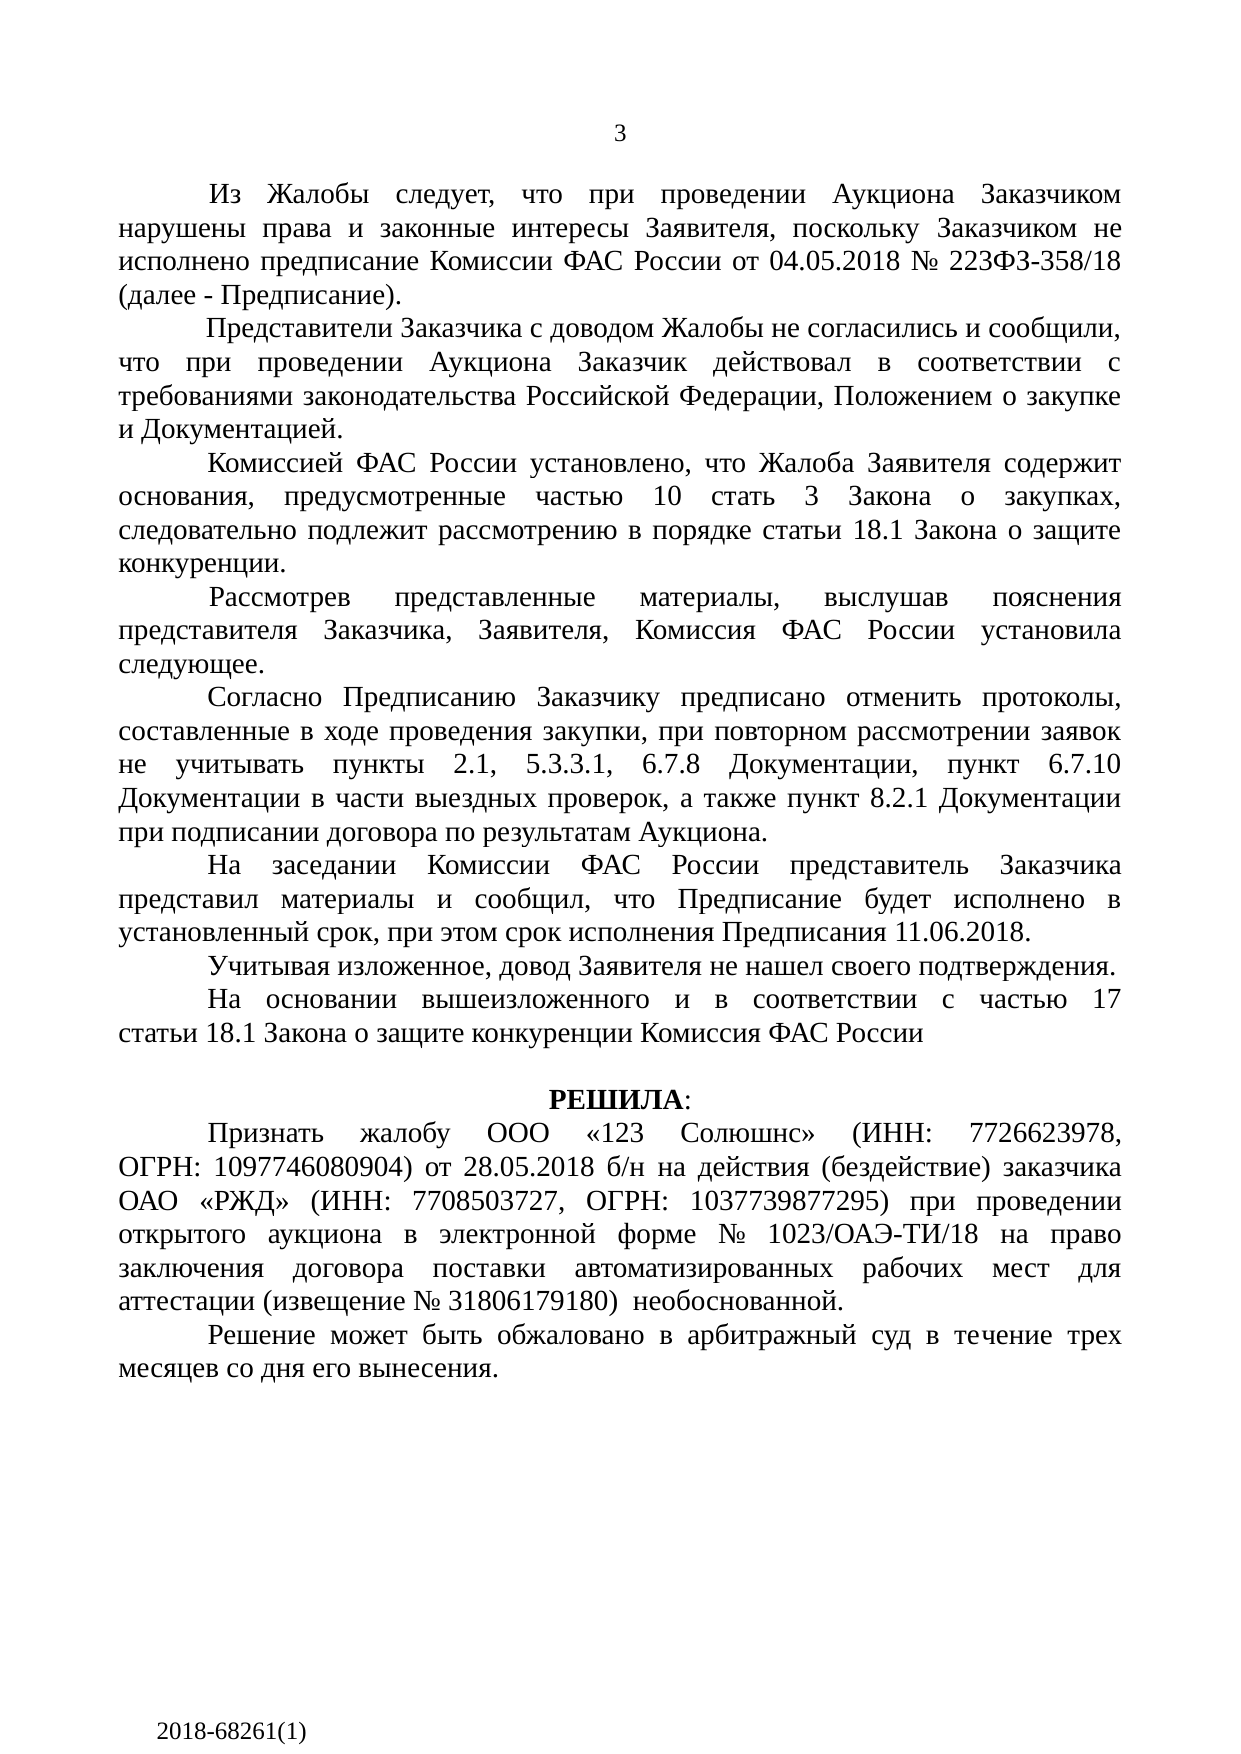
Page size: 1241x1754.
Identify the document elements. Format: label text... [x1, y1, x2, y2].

text Решение может быть обжаловано в арбитражный суд в течение трех месяцев со дня его вынесения. [118, 1317, 1122, 1384]
text На основании вышеизложенного и в соответствии с частью 17 статьи 18.1 Закона о защите конкуренции Комиссия ФАС России [118, 981, 1122, 1048]
text Комиссией ФАС России установлено, что Жалоба Заявителя содержит основания, предусмотренные частью 10 стать 3 Закона о закупках, следовательно подлежит рассмотрению в порядке статьи 18.1 Закона о защите конкуренции. [118, 445, 1122, 579]
text Учитывая изложенное, довод Заявителя не нашел своего подтверждения. [118, 948, 1122, 981]
text РЕШИЛА: [118, 1082, 1122, 1116]
text Согласно Предписанию Заказчику предписано отменить протоколы, составленные в ходе проведения закупки, при повторном рассмотрении заявок не учитывать пункты 2.1, 5.3.3.1, 6.7.8 Документации, пункт 6.7.10 Документации в части выездных проверок, а также пункт 8.2.1 Документации при подписании договора по результатам Аукциона. [118, 679, 1122, 847]
text Признать жалобу ООО «123 Солюшнс» (ИНН: 7726623978, ОГРН: 1097746080904) от 28.05.2018 б/н на действия (бездействие) заказчика ОАО «РЖД» (ИНН: 7708503727, ОГРН: 1037739877295) при проведении открытого аукциона в электронной форме № 1023/ОАЭ-ТИ/18 на право заключения договора поставки автоматизированных рабочих мест для аттестации (извещение № 31806179180) необоснованной. [118, 1116, 1122, 1317]
text На заседании Комиссии ФАС России представитель Заказчика представил материалы и сообщил, что Предписание будет исполнено в установленный срок, при этом срок исполнения Предписания 11.06.2018. [118, 847, 1122, 948]
text Рассмотрев представленные материалы, выслушав пояснения представителя Заказчика, Заявителя, Комиссия ФАС России установила следующее. [118, 579, 1122, 679]
text Представители Заказчика с доводом Жалобы не согласились и сообщили, что при проведении Аукциона Заказчик действовал в соответствии с требованиями законодательства Российской Федерации, Положением о закупке и Документацией. [118, 311, 1122, 445]
text Из Жалобы следует, что при проведении Аукциона Заказчиком нарушены права и законные интересы Заявителя, поскольку Заказчиком не исполнено предписание Комиссии ФАС России от 04.05.2018 № 223ФЗ-358/18 (далее - Предписание). [118, 176, 1122, 311]
